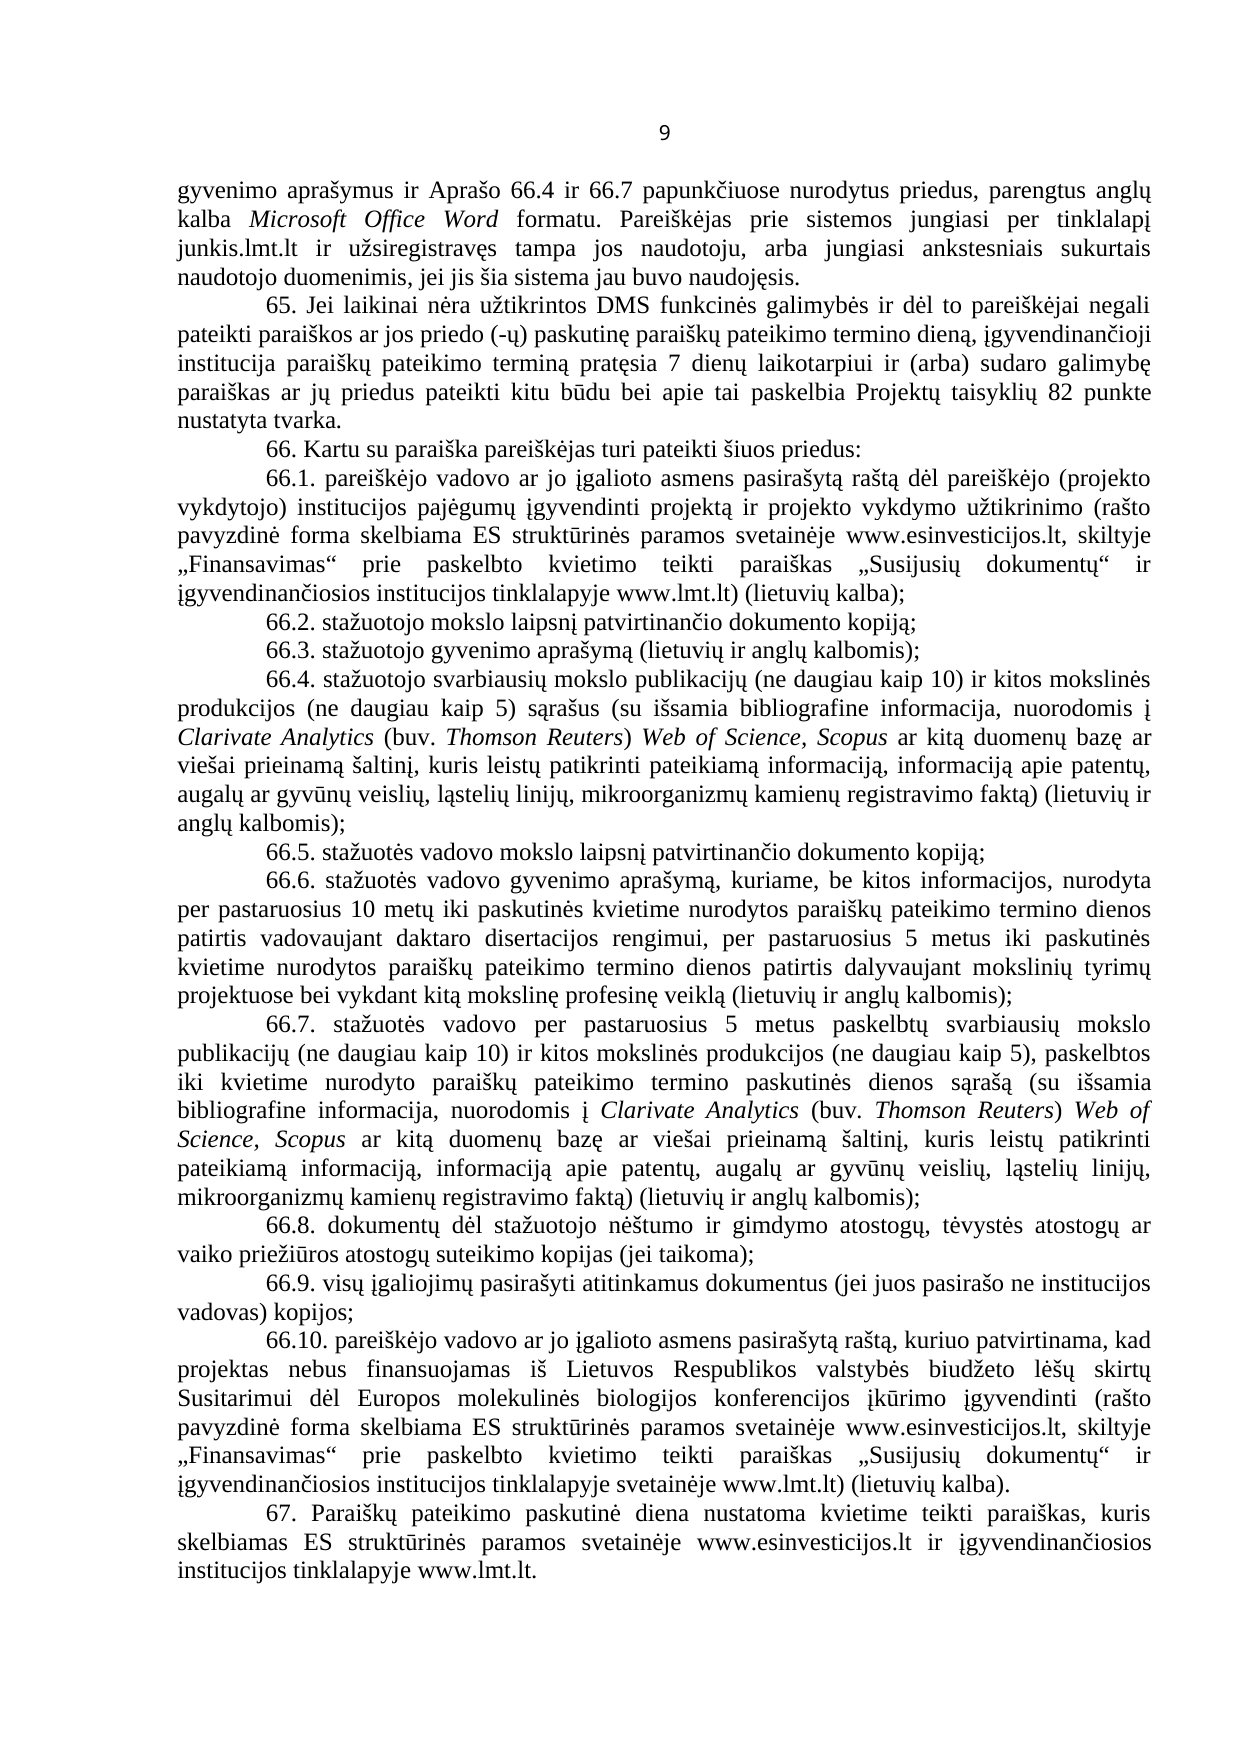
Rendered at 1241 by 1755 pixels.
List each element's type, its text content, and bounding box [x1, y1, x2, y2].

text gyvenimo aprašymus ir Aprašo 66.4 ir 66.7 papunkčiuose nurodytus priedus, parengtus anglų kalba Microsoft Office Word formatu. Pareiškėjas prie sistemos jungiasi per tinklalapį junkis.lmt.lt ir užsiregistravęs tampa jos naudotoju, arba jungiasi ankstesniais sukurtais naudotojo duomenimis, jei jis šia sistema jau buvo naudojęsis. [177, 175, 1152, 290]
text 66.1. pareiškėjo vadovo ar jo įgalioto asmens pasirašytą raštą dėl pareiškėjo (projekto vykdytojo) institucijos pajėgumų įgyvendinti projektą ir projekto vykdymo užtikrinimo (rašto pavyzdinė forma skelbiama ES struktūrinės paramos svetainėje www.esinvesticijos.lt, skiltyje „Finansavimas“ prie paskelbto kvietimo teikti paraiškas „Susijusių dokumentų“ ir įgyvendinančiosios institucijos tinklalapyje www.lmt.lt) (lietuvių kalba); [177, 463, 1152, 607]
text 66.2. stažuotojo mokslo laipsnį patvirtinančio dokumento kopiją; [177, 607, 1152, 635]
text 66.6. stažuotės vadovo gyvenimo aprašymą, kuriame, be kitos informacijos, nurodyta per pastaruosius 10 metų iki paskutinės kvietime nurodytos paraiškų pateikimo termino dienos patirtis vadovaujant daktaro disertacijos rengimui, per pastaruosius 5 metus iki paskutinės kvietime nurodytos paraiškų pateikimo termino dienos patirtis dalyvaujant mokslinių tyrimų projektuose bei vykdant kitą mokslinę profesinę veiklą (lietuvių ir anglų kalbomis); [177, 865, 1152, 1009]
text 66. Kartu su paraiška pareiškėjas turi pateikti šiuos priedus: [177, 434, 1152, 463]
text 66.4. stažuotojo svarbiausių mokslo publikacijų (ne daugiau kaip 10) ir kitos mokslinės produkcijos (ne daugiau kaip 5) sąrašus (su išsamia bibliografine informacija, nuorodomis į Clarivate Analytics (buv. Thomson Reuters) Web of Science, Scopus ar kitą duomenų bazę ar viešai prieinamą šaltinį, kuris leistų patikrinti pateikiamą informaciją, informaciją apie patentų, augalų ar gyvūnų veislių, ląstelių linijų, mikroorganizmų kamienų registravimo faktą) (lietuvių ir anglų kalbomis); [177, 664, 1152, 837]
text 67. Paraiškų pateikimo paskutinė diena nustatoma kvietime teikti paraiškas, kuris skelbiamas ES struktūrinės paramos svetainėje www.esinvesticijos.lt ir įgyvendinančiosios institucijos tinklalapyje www.lmt.lt. [177, 1498, 1152, 1584]
text 66.8. dokumentų dėl stažuotojo nėštumo ir gimdymo atostogų, tėvystės atostogų ar vaiko priežiūros atostogų suteikimo kopijas (jei taikoma); [177, 1210, 1152, 1268]
text 65. Jei laikinai nėra užtikrintos DMS funkcinės galimybės ir dėl to pareiškėjai negali pateikti paraiškos ar jos priedo (-ų) paskutinę paraiškų pateikimo termino dieną, įgyvendinančioji institucija paraiškų pateikimo terminą pratęsia 7 dienų laikotarpiui ir (arba) sudaro galimybę paraiškas ar jų priedus pateikti kitu būdu bei apie tai paskelbia Projektų taisyklių 82 punkte nustatyta tvarka. [177, 290, 1152, 434]
text 66.3. stažuotojo gyvenimo aprašymą (lietuvių ir anglų kalbomis); [177, 635, 1152, 664]
text 66.9. visų įgaliojimų pasirašyti atitinkamus dokumentus (jei juos pasirašo ne institucijos vadovas) kopijos; [177, 1268, 1152, 1325]
text 66.5. stažuotės vadovo mokslo laipsnį patvirtinančio dokumento kopiją; [177, 837, 1152, 865]
text 66.7. stažuotės vadovo per pastaruosius 5 metus paskelbtų svarbiausių mokslo publikacijų (ne daugiau kaip 10) ir kitos mokslinės produkcijos (ne daugiau kaip 5), paskelbtos iki kvietime nurodyto paraiškų pateikimo termino paskutinės dienos sąrašą (su išsamia bibliografine informacija, nuorodomis į Clarivate Analytics (buv. Thomson Reuters) Web of Science, Scopus ar kitą duomenų bazę ar viešai prieinamą šaltinį, kuris leistų patikrinti pateikiamą informaciją, informaciją apie patentų, augalų ar gyvūnų veislių, ląstelių linijų, mikroorganizmų kamienų registravimo faktą) (lietuvių ir anglų kalbomis); [177, 1009, 1152, 1210]
text 66.10. pareiškėjo vadovo ar jo įgalioto asmens pasirašytą raštą, kuriuo patvirtinama, kad projektas nebus finansuojamas iš Lietuvos Respublikos valstybės biudžeto lėšų skirtų Susitarimui dėl Europos molekulinės biologijos konferencijos įkūrimo įgyvendinti (rašto pavyzdinė forma skelbiama ES struktūrinės paramos svetainėje www.esinvesticijos.lt, skiltyje „Finansavimas“ prie paskelbto kvietimo teikti paraiškas „Susijusių dokumentų“ ir įgyvendinančiosios institucijos tinklalapyje svetainėje www.lmt.lt) (lietuvių kalba). [177, 1325, 1152, 1498]
